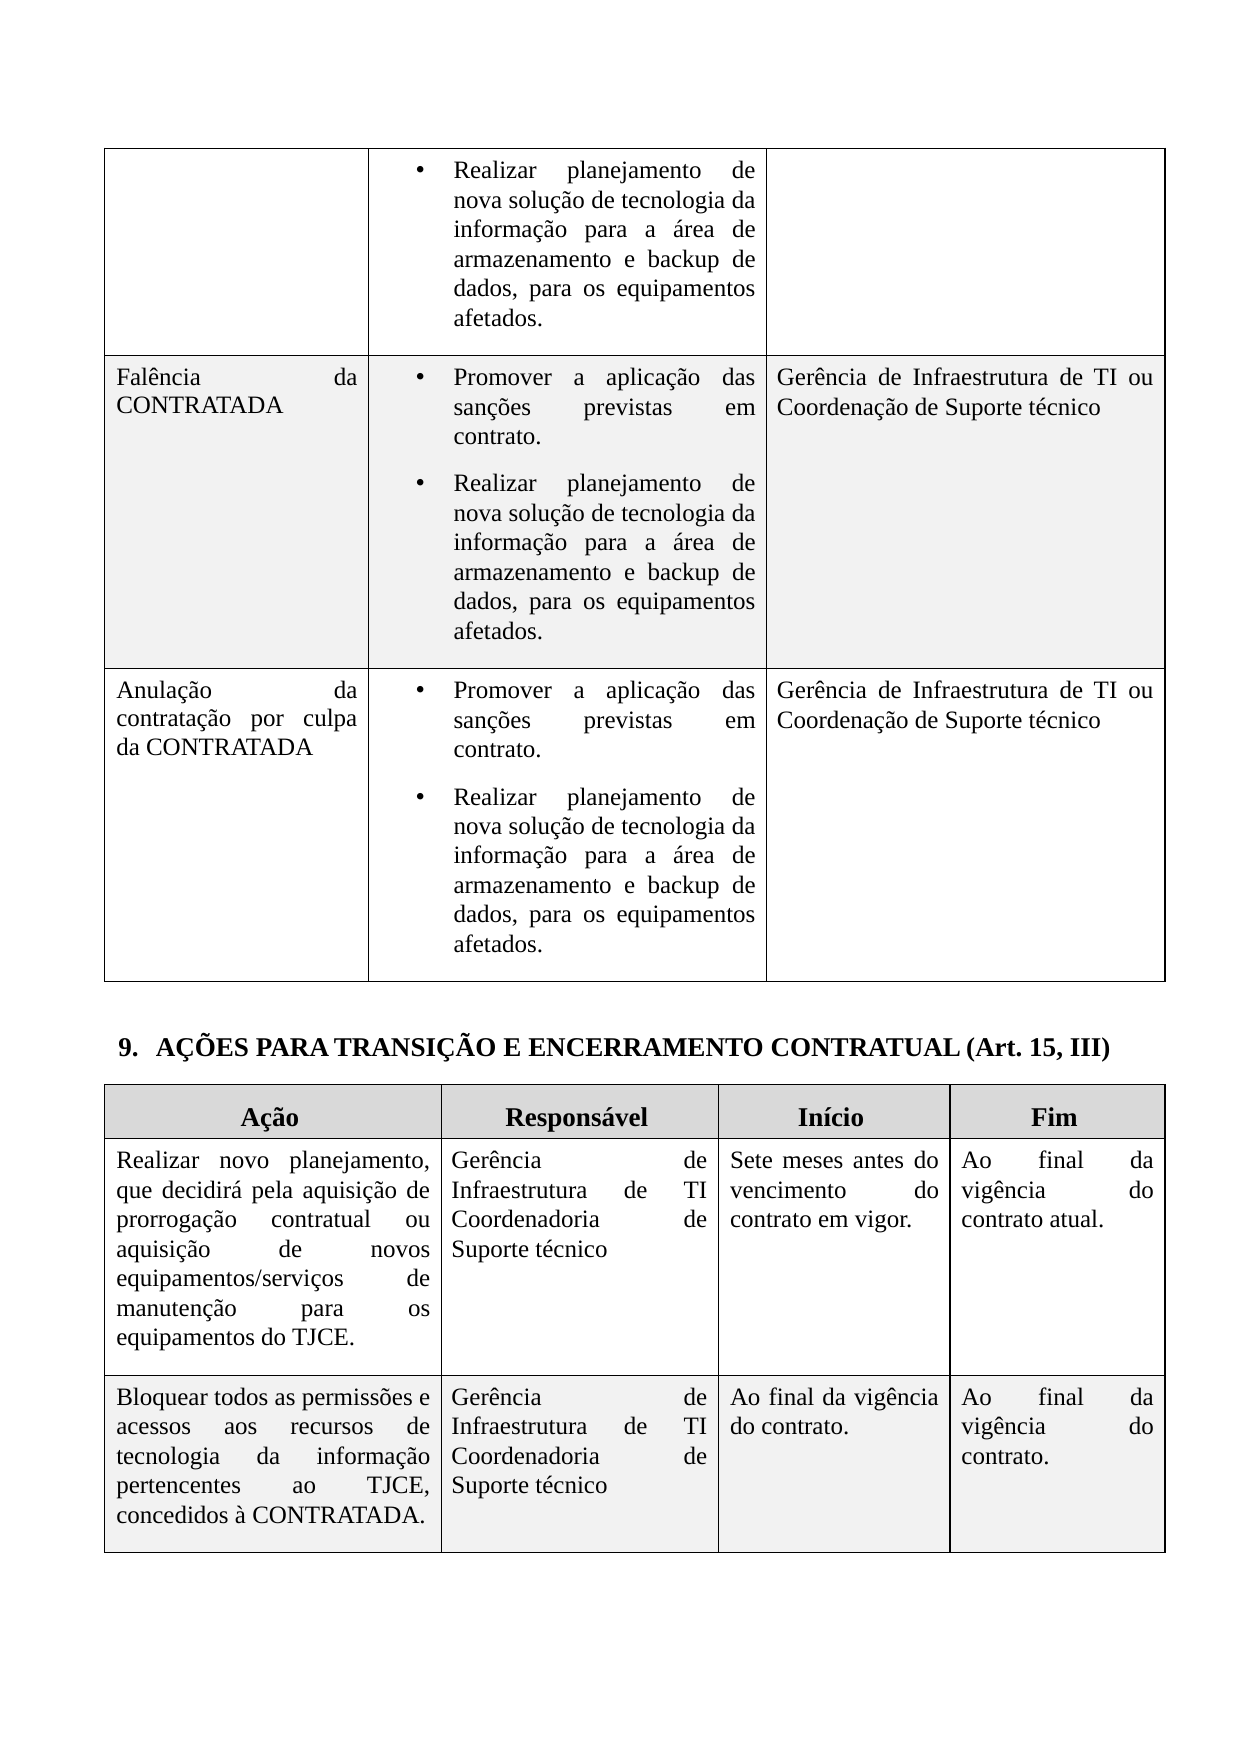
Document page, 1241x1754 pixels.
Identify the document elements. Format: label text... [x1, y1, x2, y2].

table_cell Ao final da vigência do contrato. [719, 1376, 949, 1552]
list AÇÕES PARA TRANSIÇÃO E ENCERRAMENTO CONTRATUAL (Art. 15, III) [118, 1031, 1122, 1062]
table_cell Anulação da contratação por culpa da CONTRATADA [105, 669, 368, 981]
table_cell Ao final da vigência do contrato atual. [951, 1139, 1164, 1374]
table_cell Promover a aplicação das sanções previstas em contrato. Realizar planejamento de nova solução de tecnologia da informação para a área de armazenamento e backup de dados, para os equipamentos afetados. [369, 669, 766, 981]
table_cell Ao final da vigência do contrato. [951, 1376, 1164, 1552]
table_cell Falência da CONTRATADA [105, 356, 368, 668]
table_header Responsável [442, 1085, 718, 1138]
table_cell Gerência de Infraestrutura de TI Coordenadoria de Suporte técnico [442, 1139, 718, 1374]
table_cell Cobrar da CONTRATADA o cumprimento do nível mínimo de serviço e promover a aplicação das sanções previstas em contrato. Realizar planejamento de nova solução de tecnologia da informação para a área de armazenamento e backup de dados, para os equipamentos afetados. [369, 149, 766, 355]
table_cell Gerência de Infraestrutura de TI Coordenadoria de Suporte técnico [442, 1376, 718, 1552]
table_header Ação [105, 1085, 441, 1138]
table_cell [767, 149, 1164, 355]
table_cell Gerência de Infraestrutura de TI ou Coordenação de Suporte técnico [767, 669, 1164, 981]
table_cell Promover a aplicação das sanções previstas em contrato. Realizar planejamento de nova solução de tecnologia da informação para a área de armazenamento e backup de dados, para os equipamentos afetados. [369, 356, 766, 668]
table_header Início [719, 1085, 949, 1138]
table_header Fim [951, 1085, 1164, 1138]
table_cell [105, 149, 368, 355]
table_cell Sete meses antes do vencimento do contrato em vigor. [719, 1139, 949, 1374]
table_cell Realizar novo planejamento, que decidirá pela aquisição de prorrogação contratual ou aquisição de novos equipamentos/serviços de manutenção para os equipamentos do TJCE. [105, 1139, 441, 1374]
table_cell Gerência de Infraestrutura de TI ou Coordenação de Suporte técnico [767, 356, 1164, 668]
table_cell Bloquear todos as permissões e acessos aos recursos de tecnologia da informação pertencentes ao TJCE, concedidos à CONTRATADA. [105, 1376, 441, 1552]
